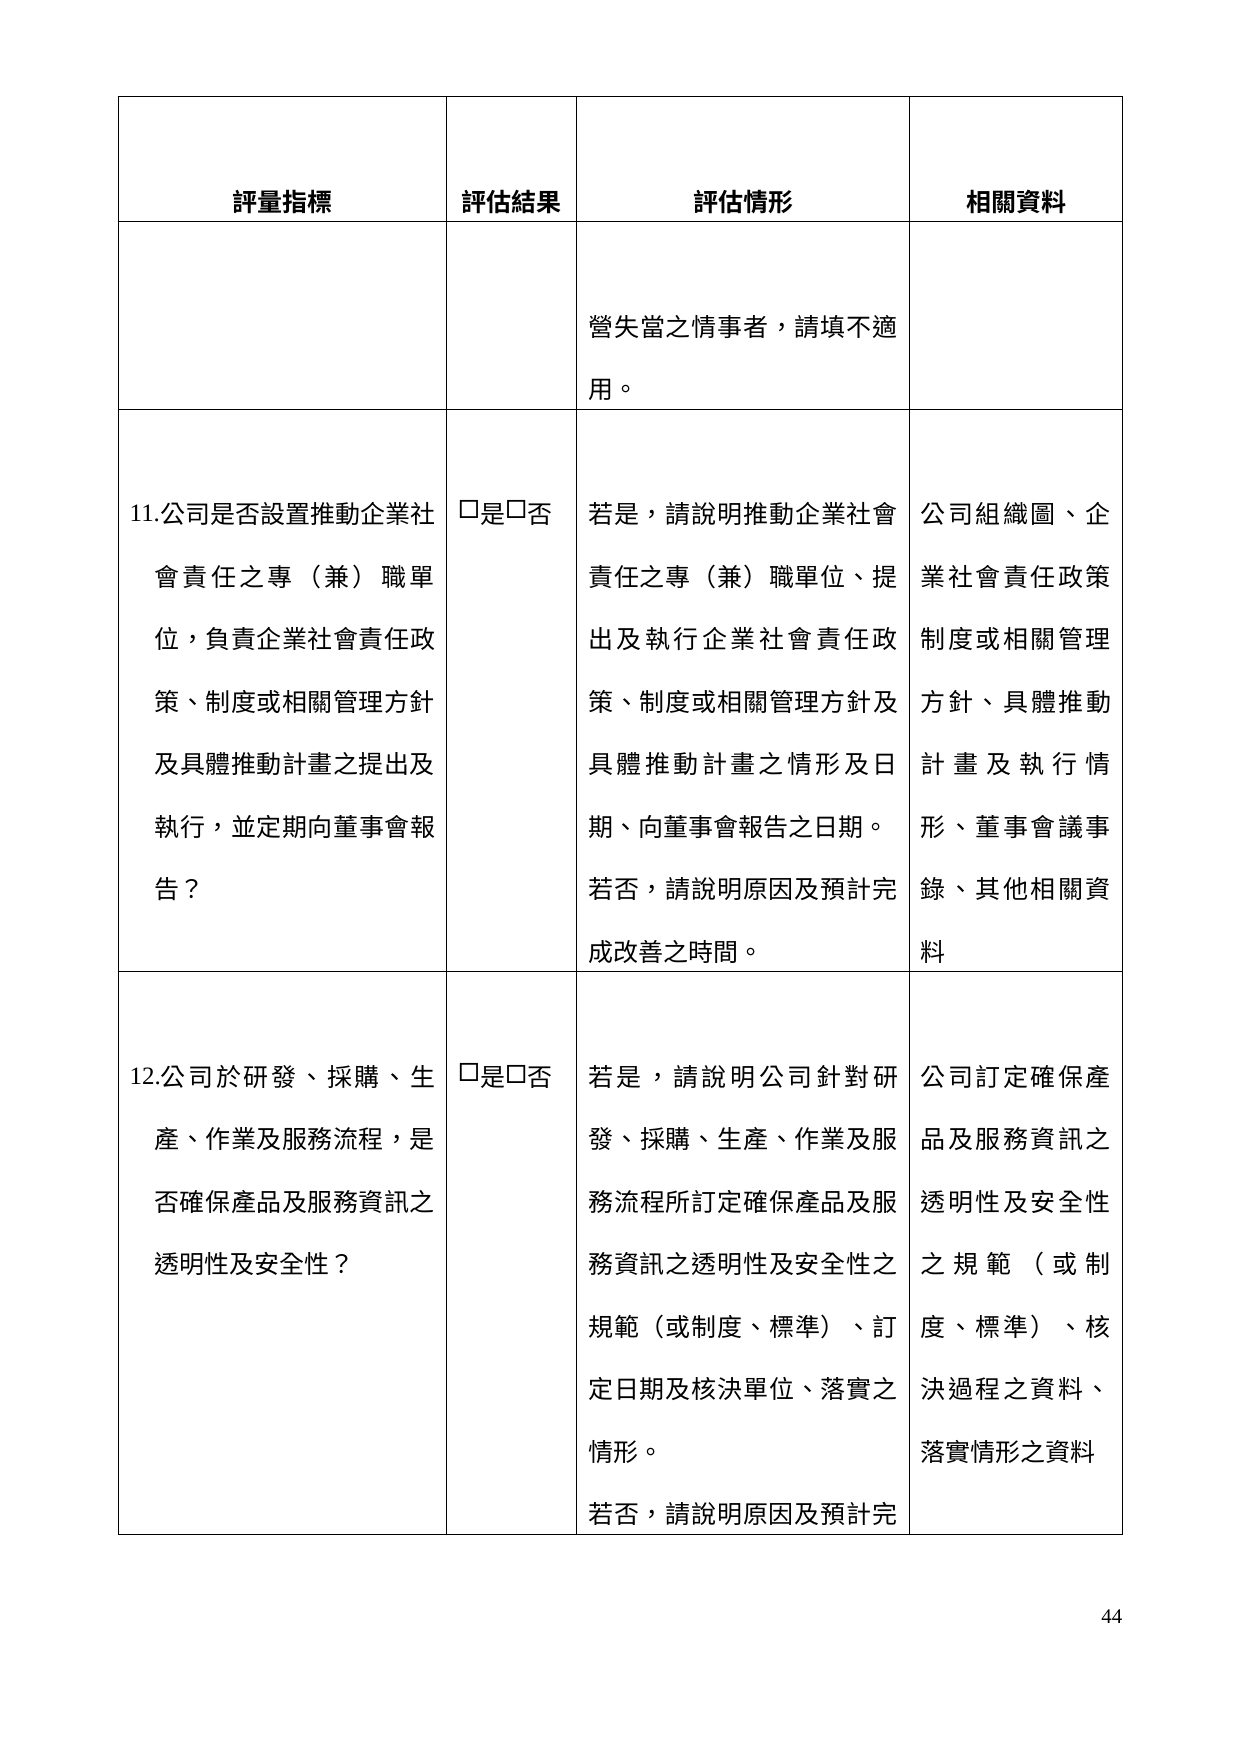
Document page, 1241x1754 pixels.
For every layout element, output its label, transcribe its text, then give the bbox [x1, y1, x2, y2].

table_cell 是否 [447, 972, 576, 1534]
table_cell 是否 [447, 410, 576, 971]
table_cell 若是，請說明公司針對研發、採購、生產、作業及服務流程所訂定確保產品及服務資訊之透明性及安全性之規範（或制度、標準）、訂定日期及核決單位、落實之情形。 若否，請說明原因及預計完 [577, 972, 909, 1534]
table_header 評量指標 [119, 97, 446, 221]
table_cell 公司是否設置推動企業社會責任之專（兼）職單位，負責企業社會責任政策、制度或相關管理方針及具體推動計畫之提出及執行，並定期向董事會報告？ [119, 410, 446, 971]
table_header 評估結果 [447, 97, 576, 221]
table_cell 公司於研發、採購、生產、作業及服務流程，是否確保產品及服務資訊之透明性及安全性？ [119, 972, 446, 1534]
table_cell 公司訂定確保產品及服務資訊之透明性及安全性之規範（或制度、標準）、核決過程之資料、落實情形之資料 [910, 972, 1122, 1534]
table_cell [447, 222, 576, 409]
table_cell [910, 222, 1122, 409]
table_cell 營失當之情事者，請填不適用。 [577, 222, 909, 409]
table_cell [119, 222, 446, 409]
table_cell 若是，請說明推動企業社會責任之專（兼）職單位、提出及執行企業社會責任政策、制度或相關管理方針及具體推動計畫之情形及日期、向董事會報告之日期。 若否，請說明原因及預計完成改善之時間。 [577, 410, 909, 971]
table_header 相關資料 [910, 97, 1122, 221]
table_cell 公司組織圖、企業社會責任政策制度或相關管理方針、具體推動計畫及執行情形、董事會議事錄、其他相關資料 [910, 410, 1122, 971]
table_header 評估情形 [577, 97, 909, 221]
